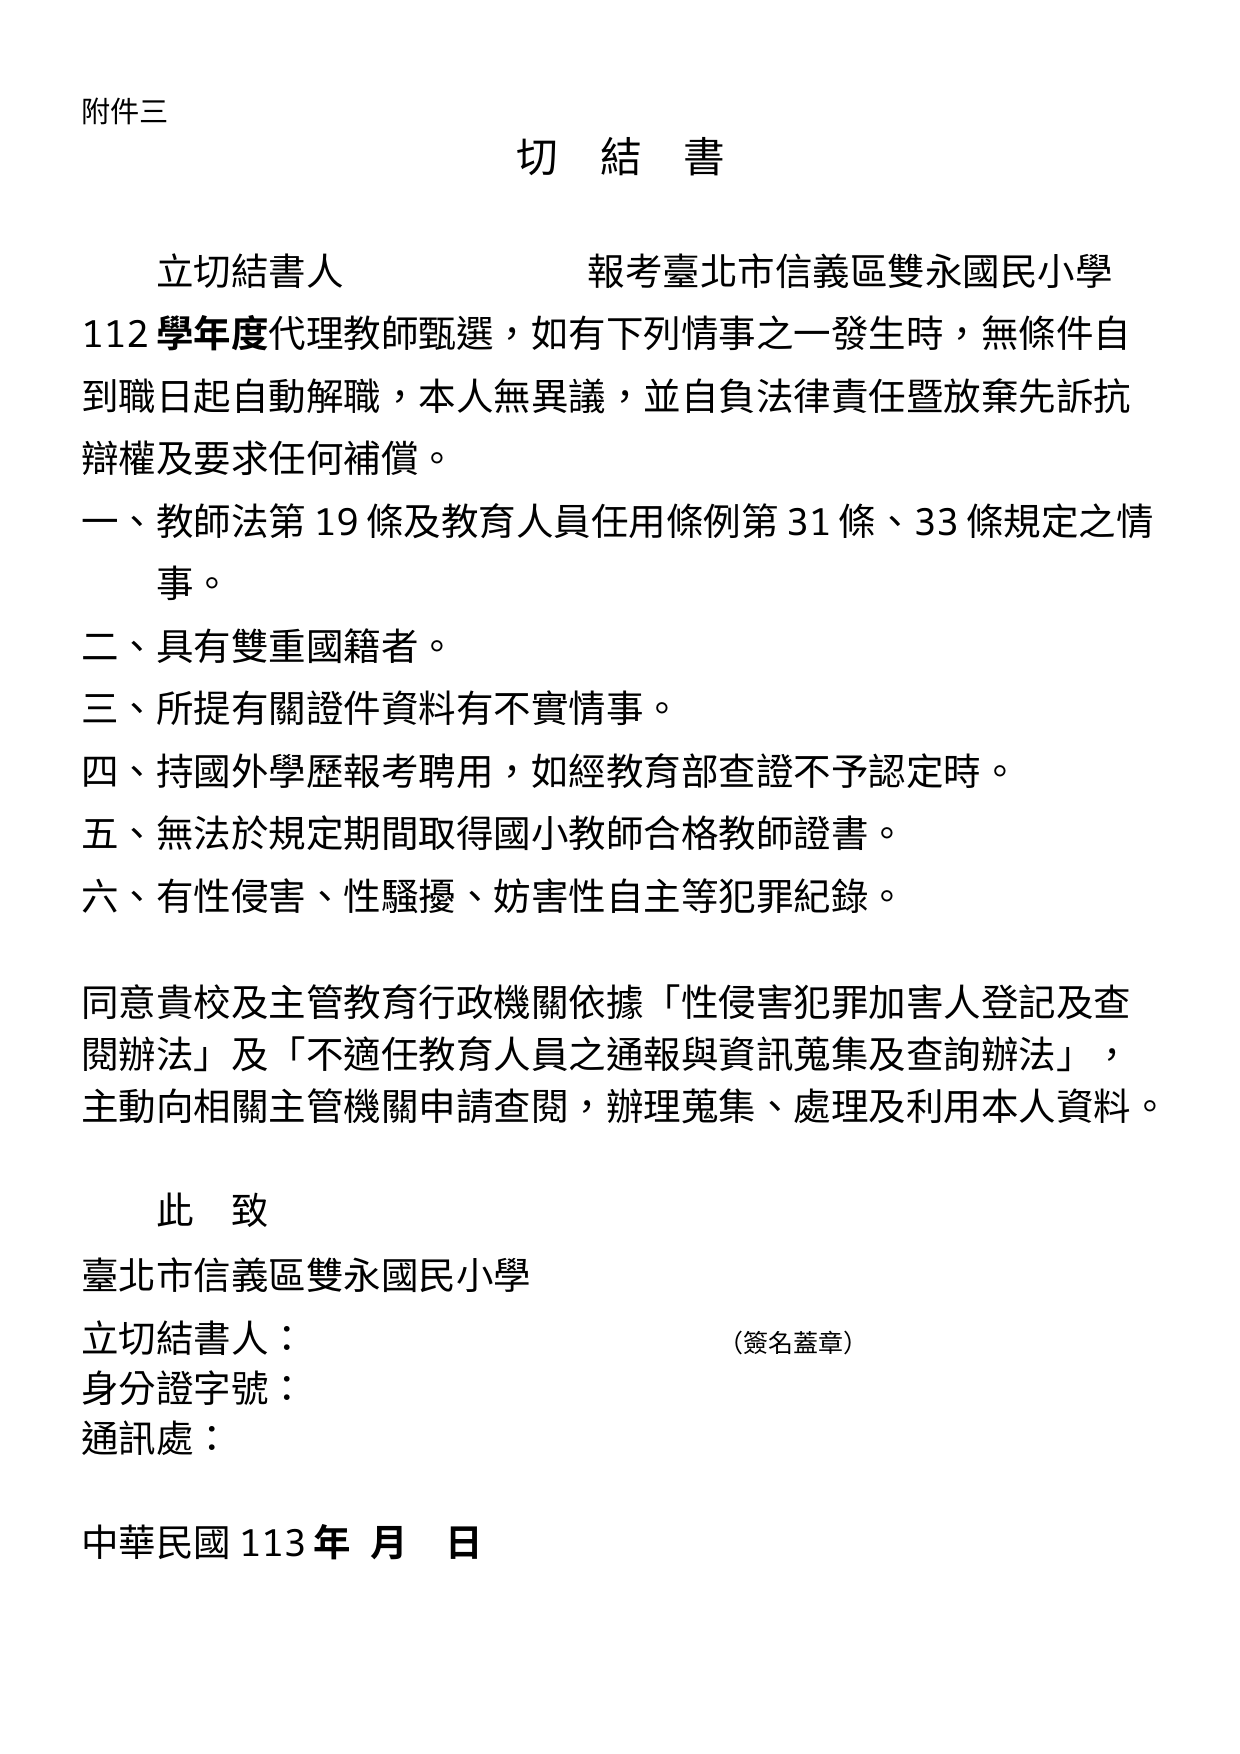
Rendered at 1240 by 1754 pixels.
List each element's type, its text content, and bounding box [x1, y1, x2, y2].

text 臺北市信義區雙永國民小學 [81, 1248, 1160, 1300]
text 通訊處： [81, 1412, 1160, 1462]
text 二、具有雙重國籍者。 [81, 610, 1160, 673]
text 立切結書人 報考臺北市信義區雙永國民小學112學年度代理教師甄選，如有下列情事之一發生時，無條件自到職日起自動解職，本人無異議，並自負法律責任暨放棄先訴抗辯權及要求任何補償。 [81, 235, 1160, 485]
text 中華民國113年 月 日 [81, 1514, 1160, 1566]
text 附件三 [81, 89, 1160, 131]
text 同意貴校及主管教育行政機關依據「性侵害犯罪加害人登記及查閱辦法」及「不適任教育人員之通報與資訊蒐集及查詢辦法」，主動向相關主管機關申請查閱，辦理蒐集、處理及利用本人資料。 [81, 975, 1160, 1131]
text 六、有性侵害、性騷擾、妨害性自主等犯罪紀錄。 [81, 860, 1160, 923]
text 一、教師法第19條及教育人員任用條例第31條、33條規定之情事。 [81, 485, 1160, 610]
text 三、所提有關證件資料有不實情事。 [81, 673, 1160, 735]
text 身分證字號： [81, 1362, 1160, 1412]
text 立切結書人： （簽名蓋章） [81, 1312, 1160, 1362]
text 此 致 [81, 1183, 1160, 1235]
text 五、無法於規定期間取得國小教師合格教師證書。 [81, 798, 1160, 860]
text 四、持國外學歷報考聘用，如經教育部查證不予認定時。 [81, 735, 1160, 798]
text 切 結 書 [81, 131, 1160, 183]
